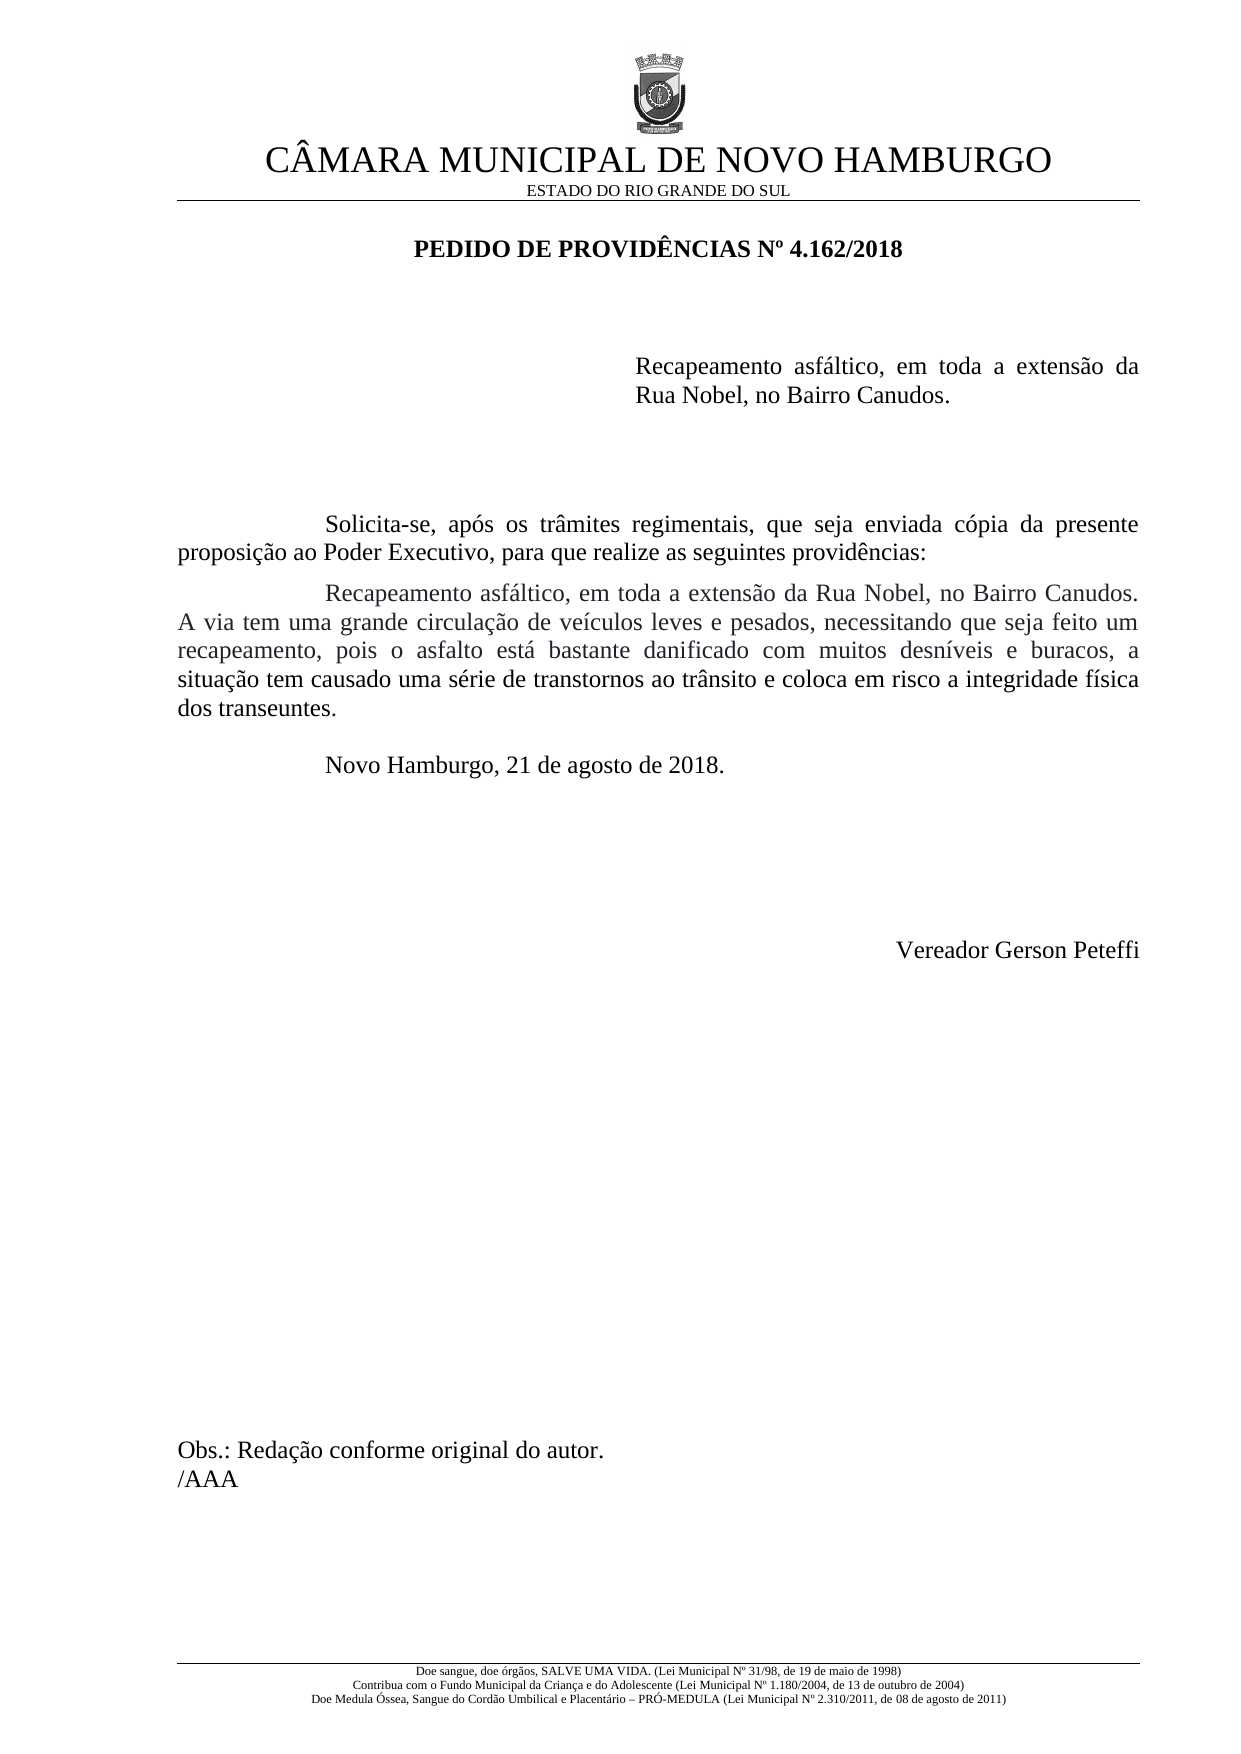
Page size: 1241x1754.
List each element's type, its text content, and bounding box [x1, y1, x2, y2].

text Obs.: Redação conforme original do autor. [177, 1435, 1140, 1464]
text /AAA [177, 1464, 1140, 1493]
text Recapeamento asfáltico, em toda a extensão da Rua Nobel, no Bairro Canudos. [635, 351, 1140, 408]
text Novo Hamburgo, 21 de agosto de 2018. [183, 751, 1140, 779]
text PEDIDO DE PROVIDÊNCIAS Nº 4.162/2018 [177, 234, 1140, 262]
text Recapeamento asfáltico, em toda a extensão da Rua Nobel, no Bairro Canudos. A via tem uma grande circulação de veículos leves e pesados, necessitando que seja feito um recapeamento, pois o asfalto está bastante danificado com muitos desníveis e buracos, a situação tem causado uma série de transtornos ao trânsito e coloca em risco a integridade física dos transeuntes. [177, 578, 1140, 722]
text Solicita-se, após os trâmites regimentais, que seja enviada cópia da presente proposição ao Poder Executivo, para que realize as seguintes providências: [177, 509, 1140, 566]
text Vereador Gerson Peteffi [177, 935, 1140, 963]
